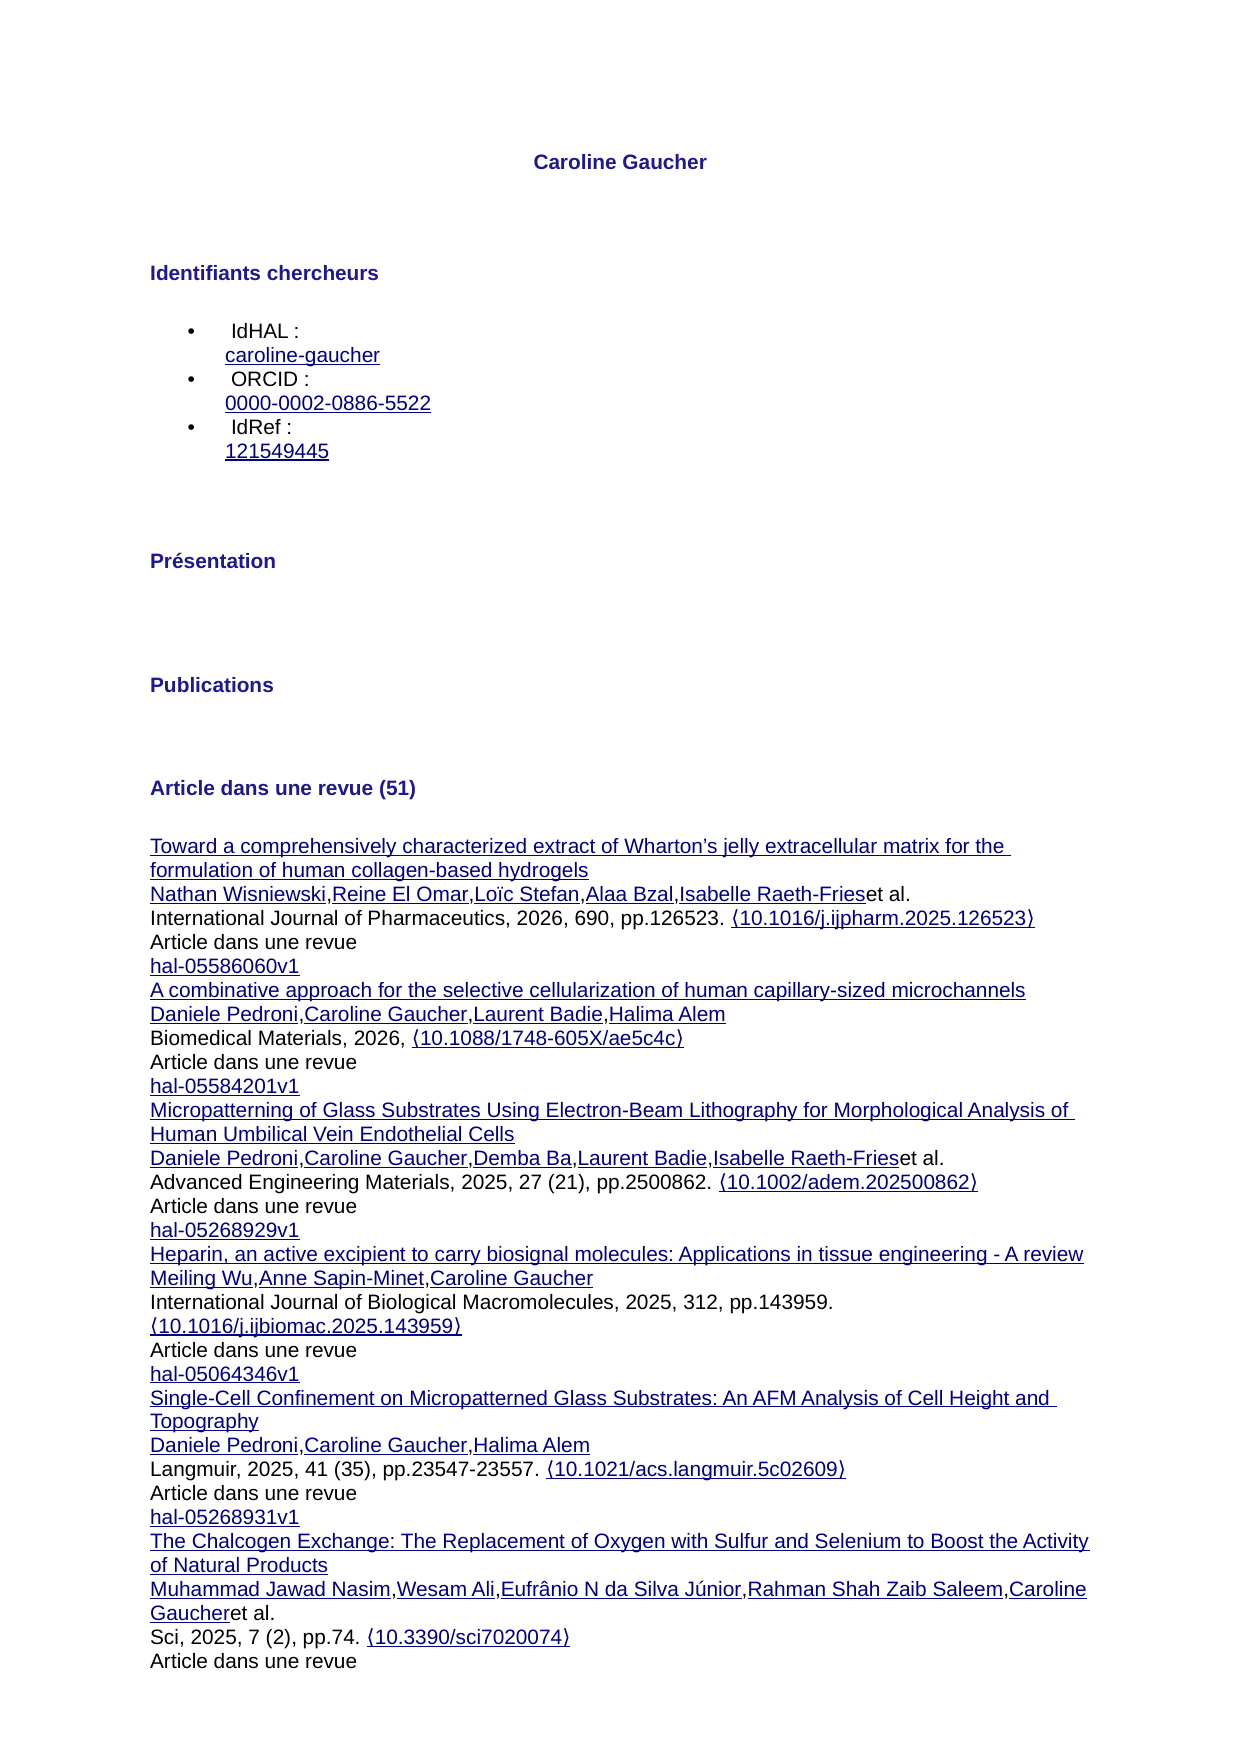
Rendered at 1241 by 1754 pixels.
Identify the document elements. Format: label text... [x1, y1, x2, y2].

list ORCID : [187, 367, 1090, 391]
list caroline-gaucher [187, 343, 1090, 367]
list 0000-0002-0886-5522 [187, 391, 1090, 414]
subtitle Présentation [150, 549, 1090, 573]
list IdHAL : [187, 319, 1090, 343]
subtitle Identifiants chercheurs [150, 260, 1090, 284]
subtitle Caroline Gaucher [150, 150, 1090, 174]
subtitle Article dans une revue (51) [150, 776, 1090, 800]
table_cell of Natural Products Muhammad Jawad Nasim,Wesam Ali,Eufrânio N da Silva Júnior,Rahman Shah Zaib Saleem,Caroline Gaucheret al. Sci, 2025, 7 (2), pp.74. ⟨10.3390/sci7020074⟩ Article dans une revue [150, 1551, 1090, 1673]
table_cell Heparin, an active excipient to carry biosignal molecules: Applications in tissue engineering - A review Meiling Wu,Anne Sapin-Minet,Caroline Gaucher International Journal of Biological Macromolecules, 2025, 312, pp.143959. ⟨10.1016/j.ijbiomac.2025.143959⟩ Article dans une revue hal-05064346v1 [150, 1242, 1090, 1385]
subtitle Publications [150, 673, 1090, 697]
table_cell Micropatterning of Glass Substrates Using Electron‐Beam Lithography for Morphological Analysis of Human Umbilical Vein Endothelial Cells Daniele Pedroni,Caroline Gaucher,Demba Ba,Laurent Badie,Isabelle Raeth-Frieset al. Advanced Engineering Materials, 2025, 27 (21), pp.2500862. ⟨10.1002/adem.202500862⟩ Article dans une revue hal-05268929v1 [150, 1098, 1090, 1242]
table_cell A combinative approach for the selective cellularization of human capillary-sized microchannels Daniele Pedroni,Caroline Gaucher,Laurent Badie,Halima Alem Biomedical Materials, 2026, ⟨10.1088/1748-605X/ae5c4c⟩ Article dans une revue hal-05584201v1 [150, 978, 1090, 1098]
table_cell Single-Cell Confinement on Micropatterned Glass Substrates: An AFM Analysis of Cell Height and Topography Daniele Pedroni,Caroline Gaucher,Halima Alem Langmuir, 2025, 41 (35), pp.23547-23557. ⟨10.1021/acs.langmuir.5c02609⟩ Article dans une revue hal-05268931v1 [150, 1385, 1090, 1529]
table_header Toward a comprehensively characterized extract of Wharton’s jelly extracellular matrix for the formulation of human collagen-based hydrogels Nathan Wisniewski,Reine El Omar,Loïc Stefan,Alaa Bzal,Isabelle Raeth-Frieset al. International Journal of Pharmaceutics, 2026, 690, pp.126523. ⟨10.1016/j.ijpharm.2025.126523⟩ Article dans une revue hal-05586060v1 [150, 834, 1090, 978]
list IdRef : [187, 414, 1090, 438]
list 121549445 [187, 438, 1090, 462]
table_cell The Chalcogen Exchange: The Replacement of Oxygen with Sulfur and Selenium to Boost the Activity [150, 1529, 1090, 1550]
